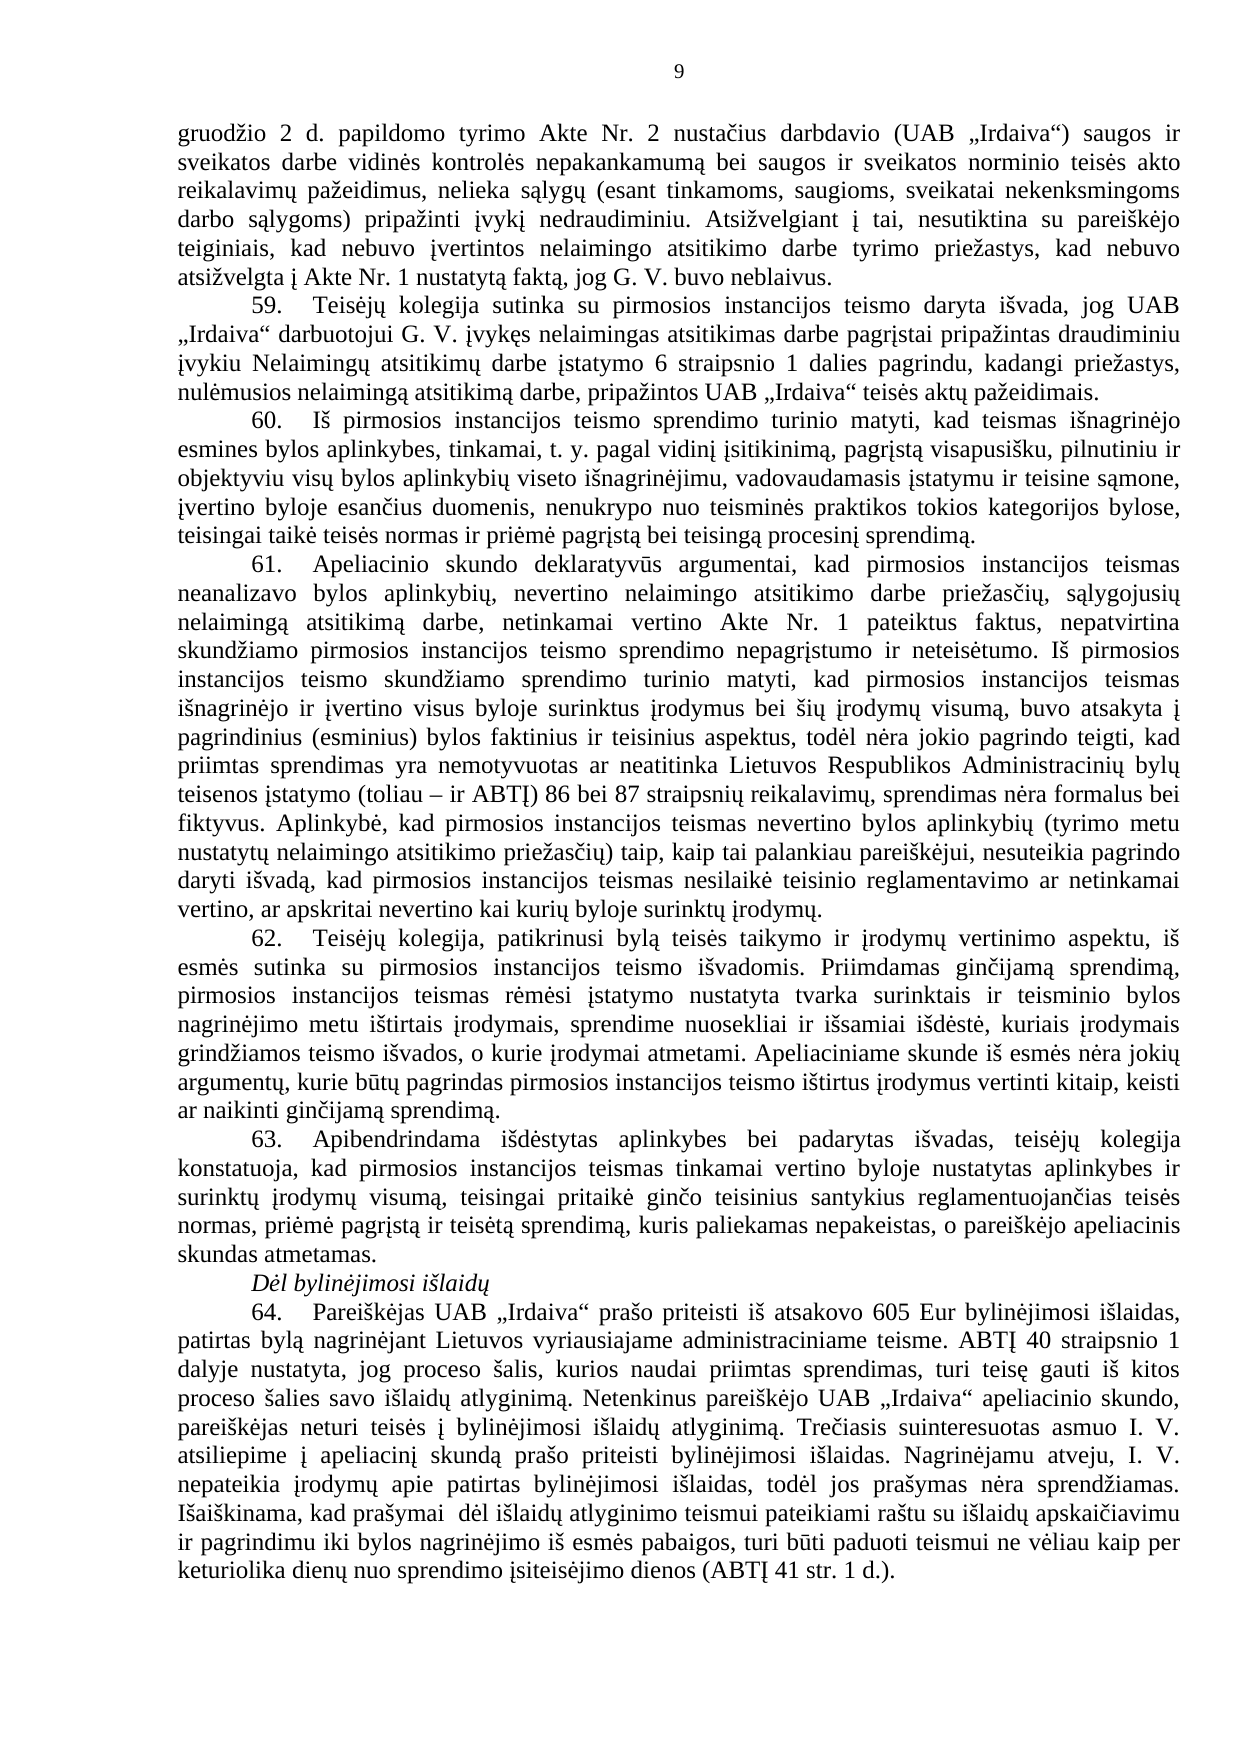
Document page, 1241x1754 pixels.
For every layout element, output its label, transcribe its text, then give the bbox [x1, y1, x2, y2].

text 62. Teisėjų kolegija, patikrinusi bylą teisės taikymo ir įrodymų vertinimo aspektu, iš esmės sutinka su pirmosios instancijos teismo išvadomis. Priimdamas ginčijamą sprendimą, pirmosios instancijos teismas rėmėsi įstatymo nustatyta tvarka surinktais ir teisminio bylos nagrinėjimo metu ištirtais įrodymais, sprendime nuosekliai ir išsamiai išdėstė, kuriais įrodymais grindžiamos teismo išvados, o kurie įrodymai atmetami. Apeliaciniame skunde iš esmės nėra jokių argumentų, kurie būtų pagrindas pirmosios instancijos teismo ištirtus įrodymus vertinti kitaip, keisti ar naikinti ginčijamą sprendimą. [177, 923, 1181, 1124]
text 60. Iš pirmosios instancijos teismo sprendimo turinio matyti, kad teismas išnagrinėjo esmines bylos aplinkybes, tinkamai, t. y. pagal vidinį įsitikinimą, pagrįstą visapusišku, pilnutiniu ir objektyviu visų bylos aplinkybių viseto išnagrinėjimu, vadovaudamasis įstatymu ir teisine sąmone, įvertino byloje esančius duomenis, nenukrypo nuo teisminės praktikos tokios kategorijos bylose, teisingai taikė teisės normas ir priėmė pagrįstą bei teisingą procesinį sprendimą. [177, 406, 1181, 549]
text 59. Teisėjų kolegija sutinka su pirmosios instancijos teismo daryta išvada, jog UAB „Irdaiva“ darbuotojui G. V. įvykęs nelaimingas atsitikimas darbe pagrįstai pripažintas draudiminiu įvykiu Nelaimingų atsitikimų darbe įstatymo 6 straipsnio 1 dalies pagrindu, kadangi priežastys, nulėmusios nelaimingą atsitikimą darbe, pripažintos UAB „Irdaiva“ teisės aktų pažeidimais. [177, 291, 1181, 406]
text 63. Apibendrindama išdėstytas aplinkybes bei padarytas išvadas, teisėjų kolegija konstatuoja, kad pirmosios instancijos teismas tinkamai vertino byloje nustatytas aplinkybes ir surinktų įrodymų visumą, teisingai pritaikė ginčo teisinius santykius reglamentuojančias teisės normas, priėmė pagrįstą ir teisėtą sprendimą, kuris paliekamas nepakeistas, o pareiškėjo apeliacinis skundas atmetamas. [177, 1124, 1181, 1268]
text 61. Apeliacinio skundo deklaratyvūs argumentai, kad pirmosios instancijos teismas neanalizavo bylos aplinkybių, nevertino nelaimingo atsitikimo darbe priežasčių, sąlygojusių nelaimingą atsitikimą darbe, netinkamai vertino Akte Nr. 1 pateiktus faktus, nepatvirtina skundžiamo pirmosios instancijos teismo sprendimo nepagrįstumo ir neteisėtumo. Iš pirmosios instancijos teismo skundžiamo sprendimo turinio matyti, kad pirmosios instancijos teismas išnagrinėjo ir įvertino visus byloje surinktus įrodymus bei šių įrodymų visumą, buvo atsakyta į pagrindinius (esminius) bylos faktinius ir teisinius aspektus, todėl nėra jokio pagrindo teigti, kad priimtas sprendimas yra nemotyvuotas ar neatitinka Lietuvos Respublikos Administracinių bylų teisenos įstatymo (toliau – ir ABTĮ) 86 bei 87 straipsnių reikalavimų, sprendimas nėra formalus bei fiktyvus. Aplinkybė, kad pirmosios instancijos teismas nevertino bylos aplinkybių (tyrimo metu nustatytų nelaimingo atsitikimo priežasčių) taip, kaip tai palankiau pareiškėjui, nesuteikia pagrindo daryti išvadą, kad pirmosios instancijos teismas nesilaikė teisinio reglamentavimo ar netinkamai vertino, ar apskritai nevertino kai kurių byloje surinktų įrodymų. [177, 549, 1181, 923]
text Dėl bylinėjimosi išlaidų [251, 1268, 1181, 1297]
text gruodžio 2 d. papildomo tyrimo Akte Nr. 2 nustačius darbdavio (UAB „Irdaiva“) saugos ir sveikatos darbe vidinės kontrolės nepakankamumą bei saugos ir sveikatos norminio teisės akto reikalavimų pažeidimus, nelieka sąlygų (esant tinkamoms, saugioms, sveikatai nekenksmingoms darbo sąlygoms) pripažinti įvykį nedraudiminiu. Atsižvelgiant į tai, nesutiktina su pareiškėjo teiginiais, kad nebuvo įvertintos nelaimingo atsitikimo darbe tyrimo priežastys, kad nebuvo atsižvelgta į Akte Nr. 1 nustatytą faktą, jog G. V. buvo neblaivus. [177, 118, 1181, 291]
text 64. Pareiškėjas UAB „Irdaiva“ prašo priteisti iš atsakovo 605 Eur bylinėjimosi išlaidas, patirtas bylą nagrinėjant Lietuvos vyriausiajame administraciniame teisme. ABTĮ 40 straipsnio 1 dalyje nustatyta, jog proceso šalis, kurios naudai priimtas sprendimas, turi teisę gauti iš kitos proceso šalies savo išlaidų atlyginimą. Netenkinus pareiškėjo UAB „Irdaiva“ apeliacinio skundo, pareiškėjas neturi teisės į bylinėjimosi išlaidų atlyginimą. Trečiasis suinteresuotas asmuo I. V. atsiliepime į apeliacinį skundą prašo priteisti bylinėjimosi išlaidas. Nagrinėjamu atveju, I. V. nepateikia įrodymų apie patirtas bylinėjimosi išlaidas, todėl jos prašymas nėra sprendžiamas. Išaiškinama, kad prašymai dėl išlaidų atlyginimo teismui pateikiami raštu su išlaidų apskaičiavimu ir pagrindimu iki bylos nagrinėjimo iš esmės pabaigos, turi būti paduoti teismui ne vėliau kaip per keturiolika dienų nuo sprendimo įsiteisėjimo dienos (ABTĮ 41 str. 1 d.). [177, 1297, 1181, 1584]
